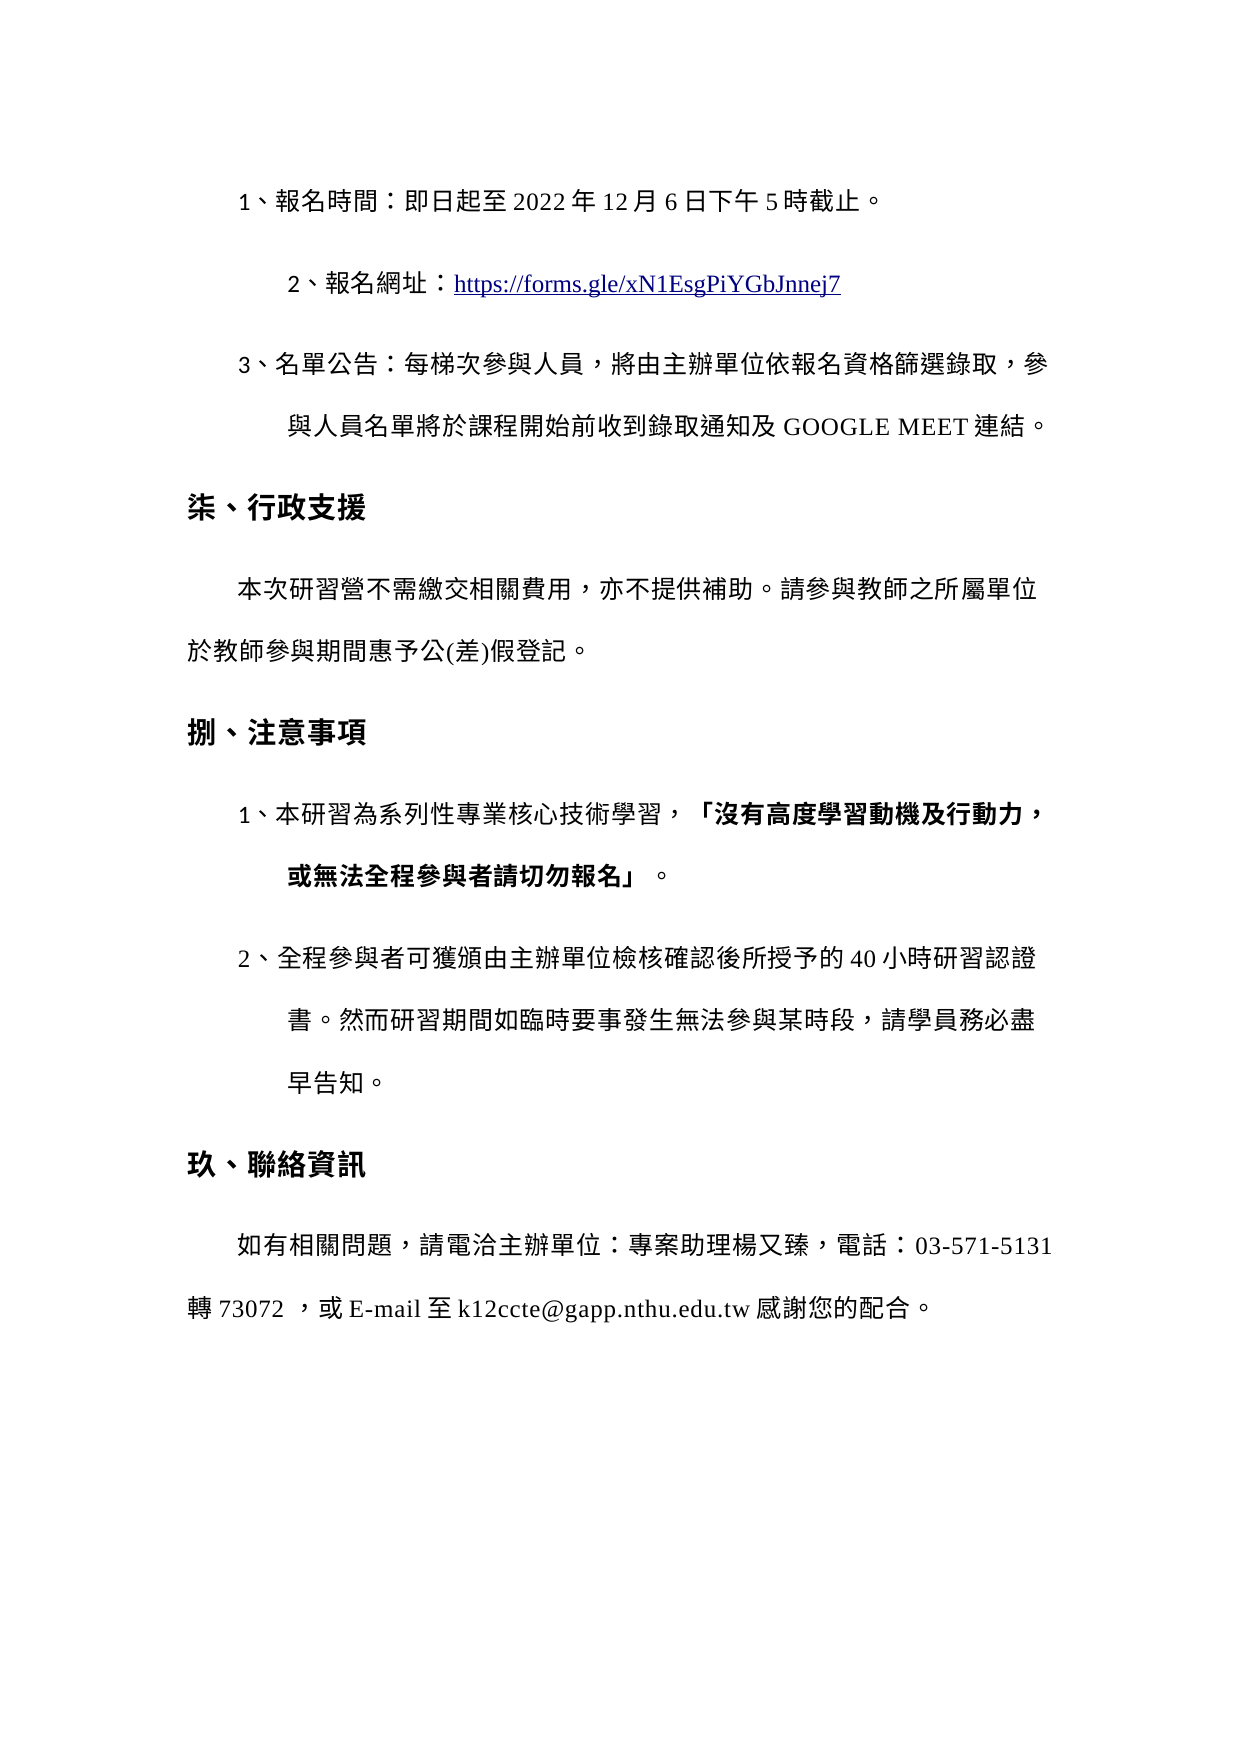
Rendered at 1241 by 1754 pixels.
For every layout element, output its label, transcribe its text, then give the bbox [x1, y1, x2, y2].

list 報名時間：即日起至2022年12月6日下午5時截止。 [238, 158, 1053, 221]
list 報名網址：https://forms.gle/xN1EsgPiYGbJnnej7 [287, 239, 1053, 302]
list 行政支援 [187, 464, 1053, 527]
text 如有相關問題，請電洽主辦單位：專案助理楊又臻，電話：03-571-5131轉73072 ，或E-mail至k12ccte@gapp.nthu.edu.tw感謝您的配合。 [187, 1202, 1053, 1327]
list 注意事項 [187, 689, 1053, 752]
list 聯絡資訊 [187, 1121, 1053, 1183]
list 本研習為系列性專業核心技術學習，「沒有高度學習動機及行動力，或無法全程參與者請切勿報名」。 [238, 771, 1053, 896]
list 全程參與者可獲頒由主辦單位檢核確認後所授予的40小時研習認證書。然而研習期間如臨時要事發生無法參與某時段，請學員務必盡早告知。 [238, 914, 1053, 1102]
list 名單公告：每梯次參與人員，將由主辦單位依報名資格篩選錄取，參與人員名單將於課程開始前收到錄取通知及GOOGLE MEET連結。 [238, 321, 1053, 446]
text 本次研習營不需繳交相關費用，亦不提供補助。請參與教師之所屬單位於教師參與期間惠予公(差)假登記。 [187, 546, 1053, 671]
